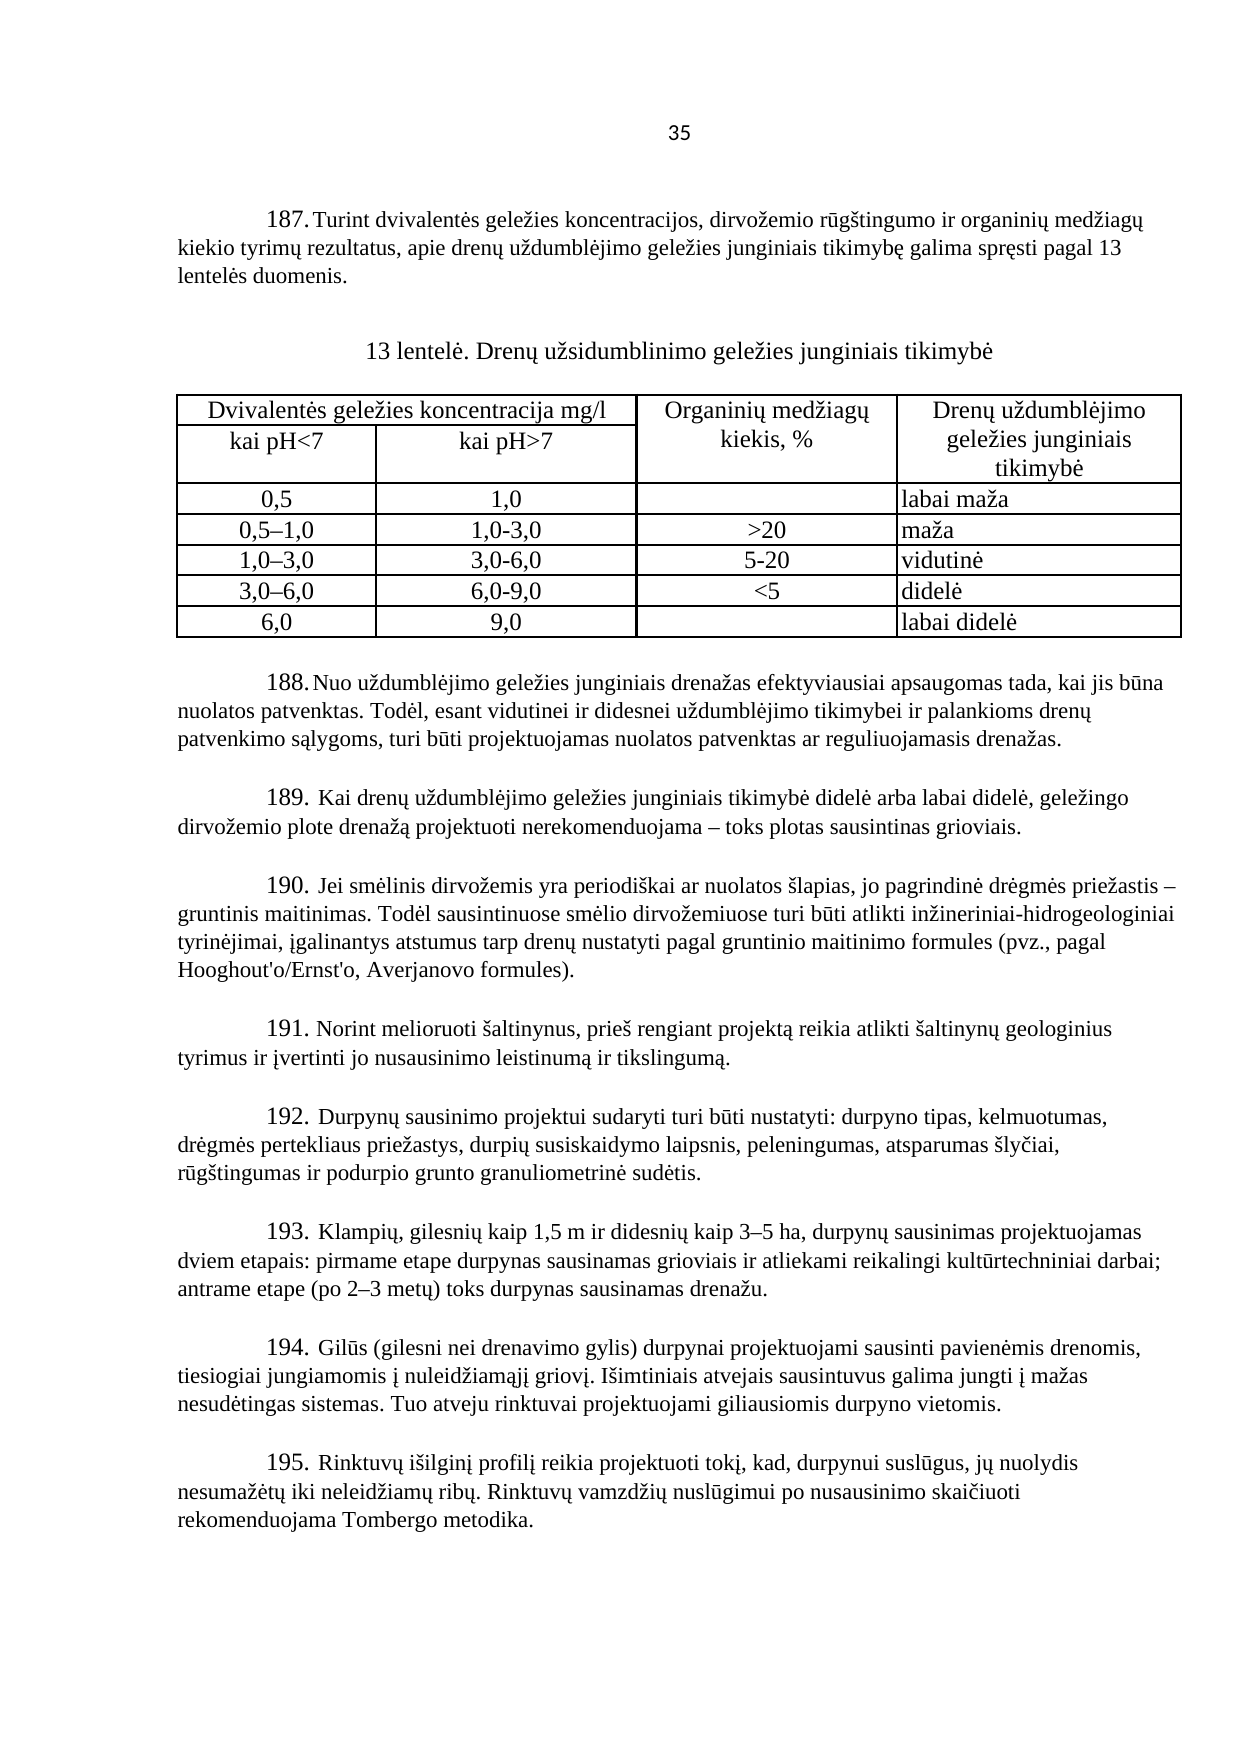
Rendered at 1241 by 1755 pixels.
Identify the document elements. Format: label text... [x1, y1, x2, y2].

table_cell 1,0 [377, 484, 635, 513]
table_cell 1,0–3,0 [178, 546, 375, 574]
table_cell didelė [898, 576, 1180, 605]
table_header Dvivalentės geležies koncentracija mg/l [178, 396, 635, 424]
table_cell 0,5 [178, 484, 375, 513]
table_cell 3,0-6,0 [377, 546, 635, 574]
table_cell vidutinė [898, 546, 1180, 574]
table_cell 9,0 [377, 607, 635, 636]
text 190. Jei smėlinis dirvožemis yra periodiškai ar nuolatos šlapias, jo pagrindinė drėgmės priežastis – gruntinis maitinimas. Todėl sausintinuose smėlio dirvožemiuose turi būti atlikti inžineriniai-hidrogeologiniai tyrinėjimai, įgalinantys atstumus tarp drenų nustatyti pagal gruntinio maitinimo formules (pvz., pagal Hooghout'o/Ernst'o, Averjanovo formules). [177, 870, 1181, 983]
table_cell 0,5–1,0 [178, 515, 375, 543]
table_cell <5 [638, 576, 896, 605]
table_cell labai maža [898, 484, 1180, 513]
text 188. Nuo uždumblėjimo geležies junginiais drenažas efektyviausiai apsaugomas tada, kai jis būna nuolatos patvenktas. Todėl, esant vidutinei ir didesnei uždumblėjimo tikimybei ir palankioms drenų patvenkimo sąlygoms, turi būti projektuojamas nuolatos patvenktas ar reguliuojamasis drenažas. [177, 667, 1181, 752]
table_cell maža [898, 515, 1180, 543]
table_cell labai didelė [898, 607, 1180, 636]
text 192. Durpynų sausinimo projektui sudaryti turi būti nustatyti: durpyno tipas, kelmuotumas, drėgmės pertekliaus priežastys, durpių susiskaidymo laipsnis, peleningumas, atsparumas šlyčiai, rūgštingumas ir podurpio grunto granuliometrinė sudėtis. [177, 1101, 1181, 1186]
table_header Drenų uždumblėjimo geležies junginiais tikimybė [898, 396, 1180, 482]
table_cell >20 [638, 515, 896, 543]
table_cell [638, 607, 896, 636]
table_cell 1,0-3,0 [377, 515, 635, 543]
table_cell kai pH>7 [377, 426, 635, 482]
table_cell 5-20 [638, 546, 896, 574]
text 189. Kai drenų uždumblėjimo geležies junginiais tikimybė didelė arba labai didelė, geležingo dirvožemio plote drenažą projektuoti nerekomenduojama – toks plotas sausintinas grioviais. [177, 782, 1181, 839]
table_cell 6,0 [178, 607, 375, 636]
table_cell [638, 484, 896, 513]
text 194. Gilūs (gilesni nei drenavimo gylis) durpynai projektuojami sausinti pavienėmis drenomis, tiesiogiai jungiamomis į nuleidžiamąjį griovį. Išimtiniais atvejais sausintuvus galima jungti į mažas nesudėtingas sistemas. Tuo atveju rinktuvai projektuojami giliausiomis durpyno vietomis. [177, 1332, 1181, 1417]
table_cell 3,0–6,0 [178, 576, 375, 605]
text 13 lentelė. Drenų užsidumblinimo geležies junginiais tikimybė [177, 336, 1181, 365]
text 191. Norint melioruoti šaltinynus, prieš rengiant projektą reikia atlikti šaltinynų geologinius tyrimus ir įvertinti jo nusausinimo leistinumą ir tikslingumą. [177, 1013, 1181, 1070]
text 187. Turint dvivalentės geležies koncentracijos, dirvožemio rūgštingumo ir organinių medžiagų kiekio tyrimų rezultatus, apie drenų uždumblėjimo geležies junginiais tikimybę galima spręsti pagal 13 lentelės duomenis. [177, 204, 1181, 289]
table_cell 6,0-9,0 [377, 576, 635, 605]
text 195. Rinktuvų išilginį profilį reikia projektuoti tokį, kad, durpynui suslūgus, jų nuolydis nesumažėtų iki neleidžiamų ribų. Rinktuvų vamzdžių nuslūgimui po nusausinimo skaičiuoti rekomenduojama Tombergo metodika. [177, 1447, 1181, 1532]
text 193. Klampių, gilesnių kaip 1,5 m ir didesnių kaip 3–5 ha, durpynų sausinimas projektuojamas dviem etapais: pirmame etape durpynas sausinamas grioviais ir atliekami reikalingi kultūrtechniniai darbai; antrame etape (po 2–3 metų) toks durpynas sausinamas drenažu. [177, 1216, 1181, 1301]
table_cell kai pH<7 [178, 426, 375, 482]
table_header Organinių medžiagų kiekis, % [638, 396, 896, 482]
